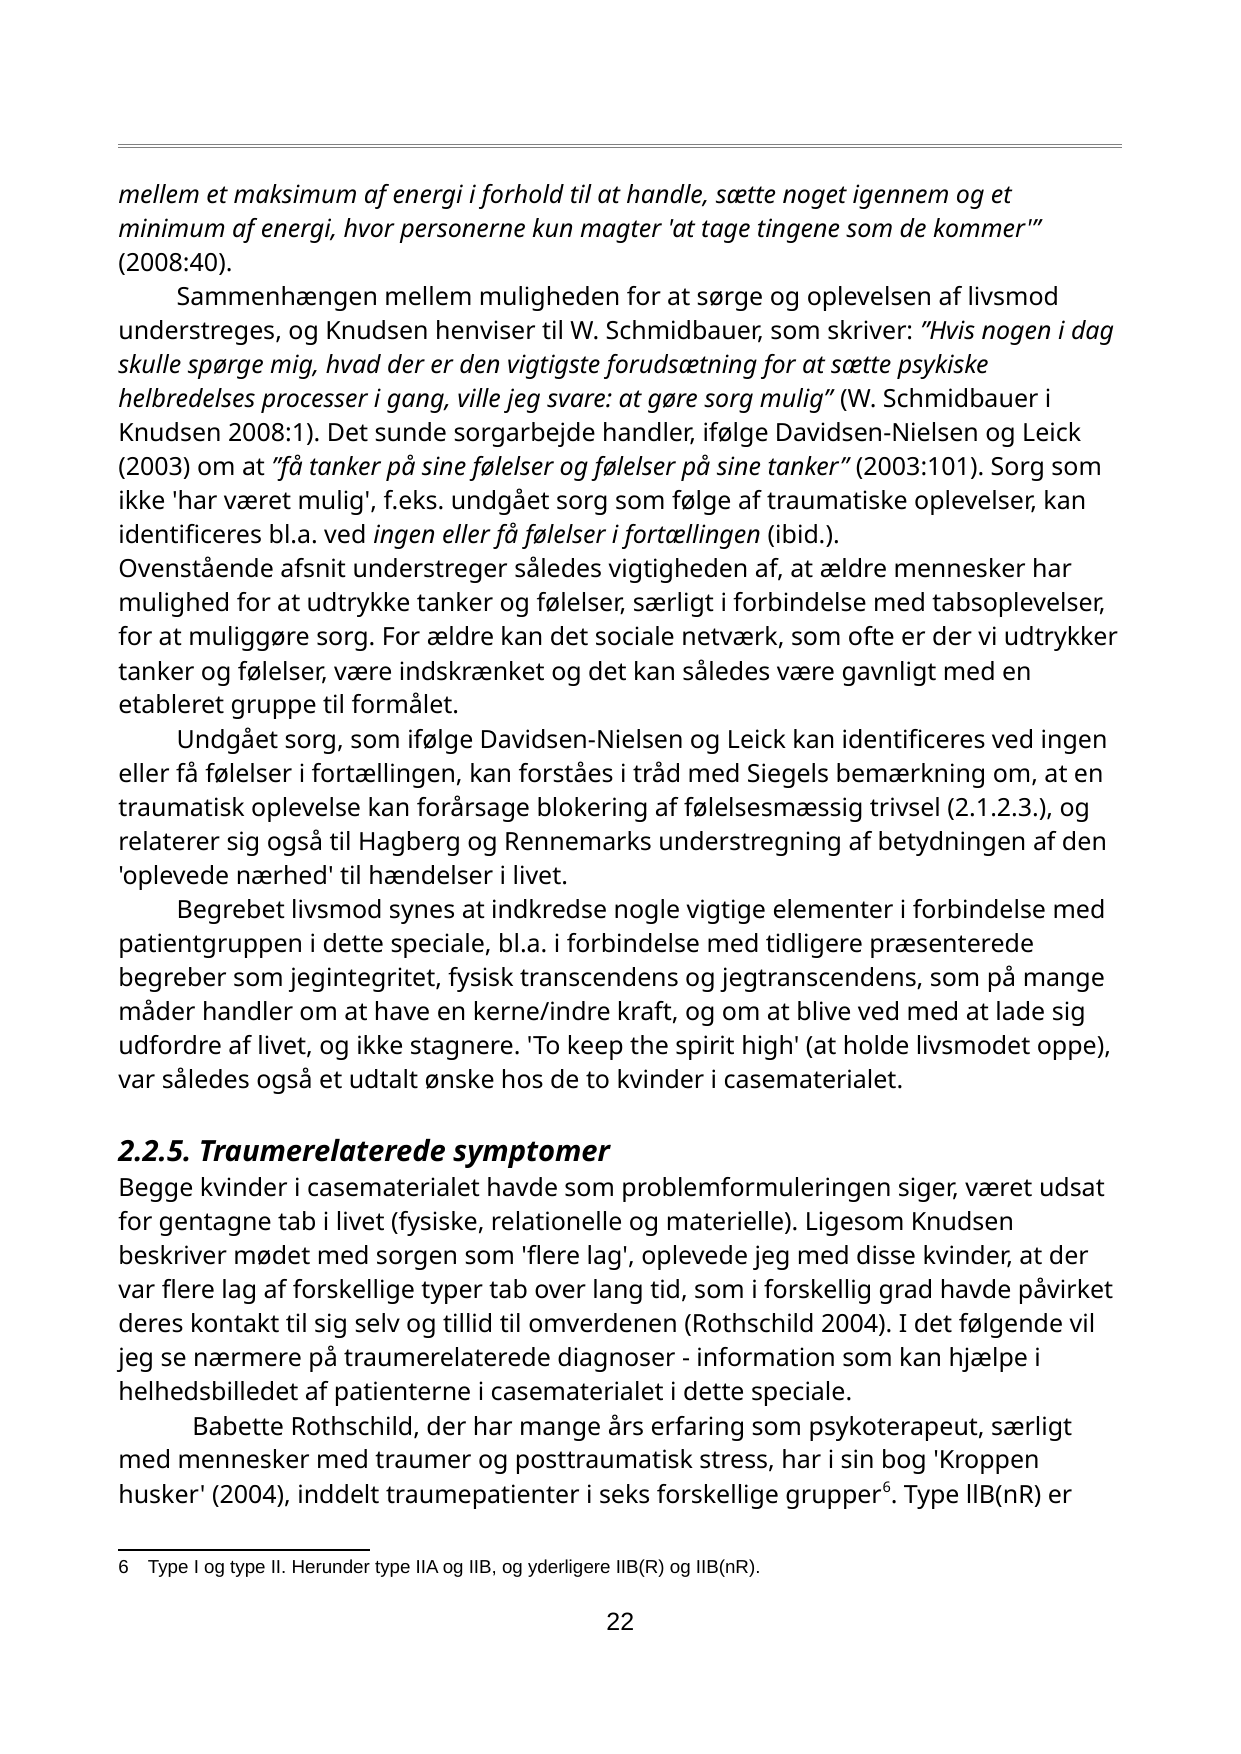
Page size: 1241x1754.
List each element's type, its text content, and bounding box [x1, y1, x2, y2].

text Ovenstående afsnit understreger således vigtigheden af, at ældre mennesker har mulighed for at udtrykke tanker og følelser, særligt i forbindelse med tabsoplevelser, for at muliggøre sorg. For ældre kan det sociale netværk, som ofte er der vi udtrykker tanker og følelser, være indskrænket og det kan således være gavnligt med en etableret gruppe til formålet. [118, 551, 1122, 721]
text 2.2.5. Traumerelaterede symptomer [118, 1130, 1122, 1170]
text Begge kvinder i casematerialet havde som problemformuleringen siger, været udsat for gentagne tab i livet (fysiske, relationelle og materielle). Ligesom Knudsen beskriver mødet med sorgen som 'flere lag', oplevede jeg med disse kvinder, at der var flere lag af forskellige typer tab over lang tid, som i forskellig grad havde påvirket deres kontakt til sig selv og tillid til omverdenen (Rothschild 2004). I det følgende vil jeg se nærmere på traumerelaterede diagnoser - information som kan hjælpe i helhedsbilledet af patienterne i casematerialet i dette speciale. [118, 1170, 1122, 1408]
text Begrebet livsmod synes at indkredse nogle vigtige elementer i forbindelse med patientgruppen i dette speciale, bl.a. i forbindelse med tidligere præsenterede begreber som jegintegritet, fysisk transcendens og jegtranscendens, som på mange måder handler om at have en kerne/indre kraft, og om at blive ved med at lade sig udfordre af livet, og ikke stagnere. 'To keep the spirit high' (at holde livsmodet oppe), var således også et udtalt ønske hos de to kvinder i casematerialet. [118, 892, 1122, 1096]
text mellem et maksimum af energi i forhold til at handle, sætte noget igennem og et minimum af energi, hvor personerne kun magter 'at tage tingene som de kommer'” (2008:40). [118, 176, 1122, 278]
text Sammenhængen mellem muligheden for at sørge og oplevelsen af livsmod understreges, og Knudsen henviser til W. Schmidbauer, som skriver: ”Hvis nogen i dag skulle spørge mig, hvad der er den vigtigste forudsætning for at sætte psykiske helbredelses processer i gang, ville jeg svare: at gøre sorg mulig” (W. Schmidbauer i Knudsen 2008:1). Det sunde sorgarbejde handler, ifølge Davidsen-Nielsen og Leick (2003) om at ”få tanker på sine følelser og følelser på sine tanker” (2003:101). Sorg som ikke 'har været mulig', f.eks. undgået sorg som følge af traumatiske oplevelser, kan identificeres bl.a. ved ingen eller få følelser i fortællingen (ibid.). [118, 278, 1122, 551]
text Babette Rothschild, der har mange års erfaring som psykoterapeut, særligt med mennesker med traumer og posttraumatisk stress, har i sin bog 'Kroppen husker' (2004), inddelt traumepatienter i seks forskellige grupper. Type llB(nR) er [118, 1408, 1122, 1510]
text Undgået sorg, som ifølge Davidsen-Nielsen og Leick kan identificeres ved ingen eller få følelser i fortællingen, kan forståes i tråd med Siegels bemærkning om, at en traumatisk oplevelse kan forårsage blokering af følelsesmæssig trivsel (2.1.2.3.), og relaterer sig også til Hagberg og Rennemarks understregning af betydningen af den 'oplevede nærhed' til hændelser i livet. [118, 721, 1122, 892]
text Type I og type II. Herunder type IIA og IIB, og yderligere IIB(R) og IIB(nR). [118, 1556, 1122, 1578]
